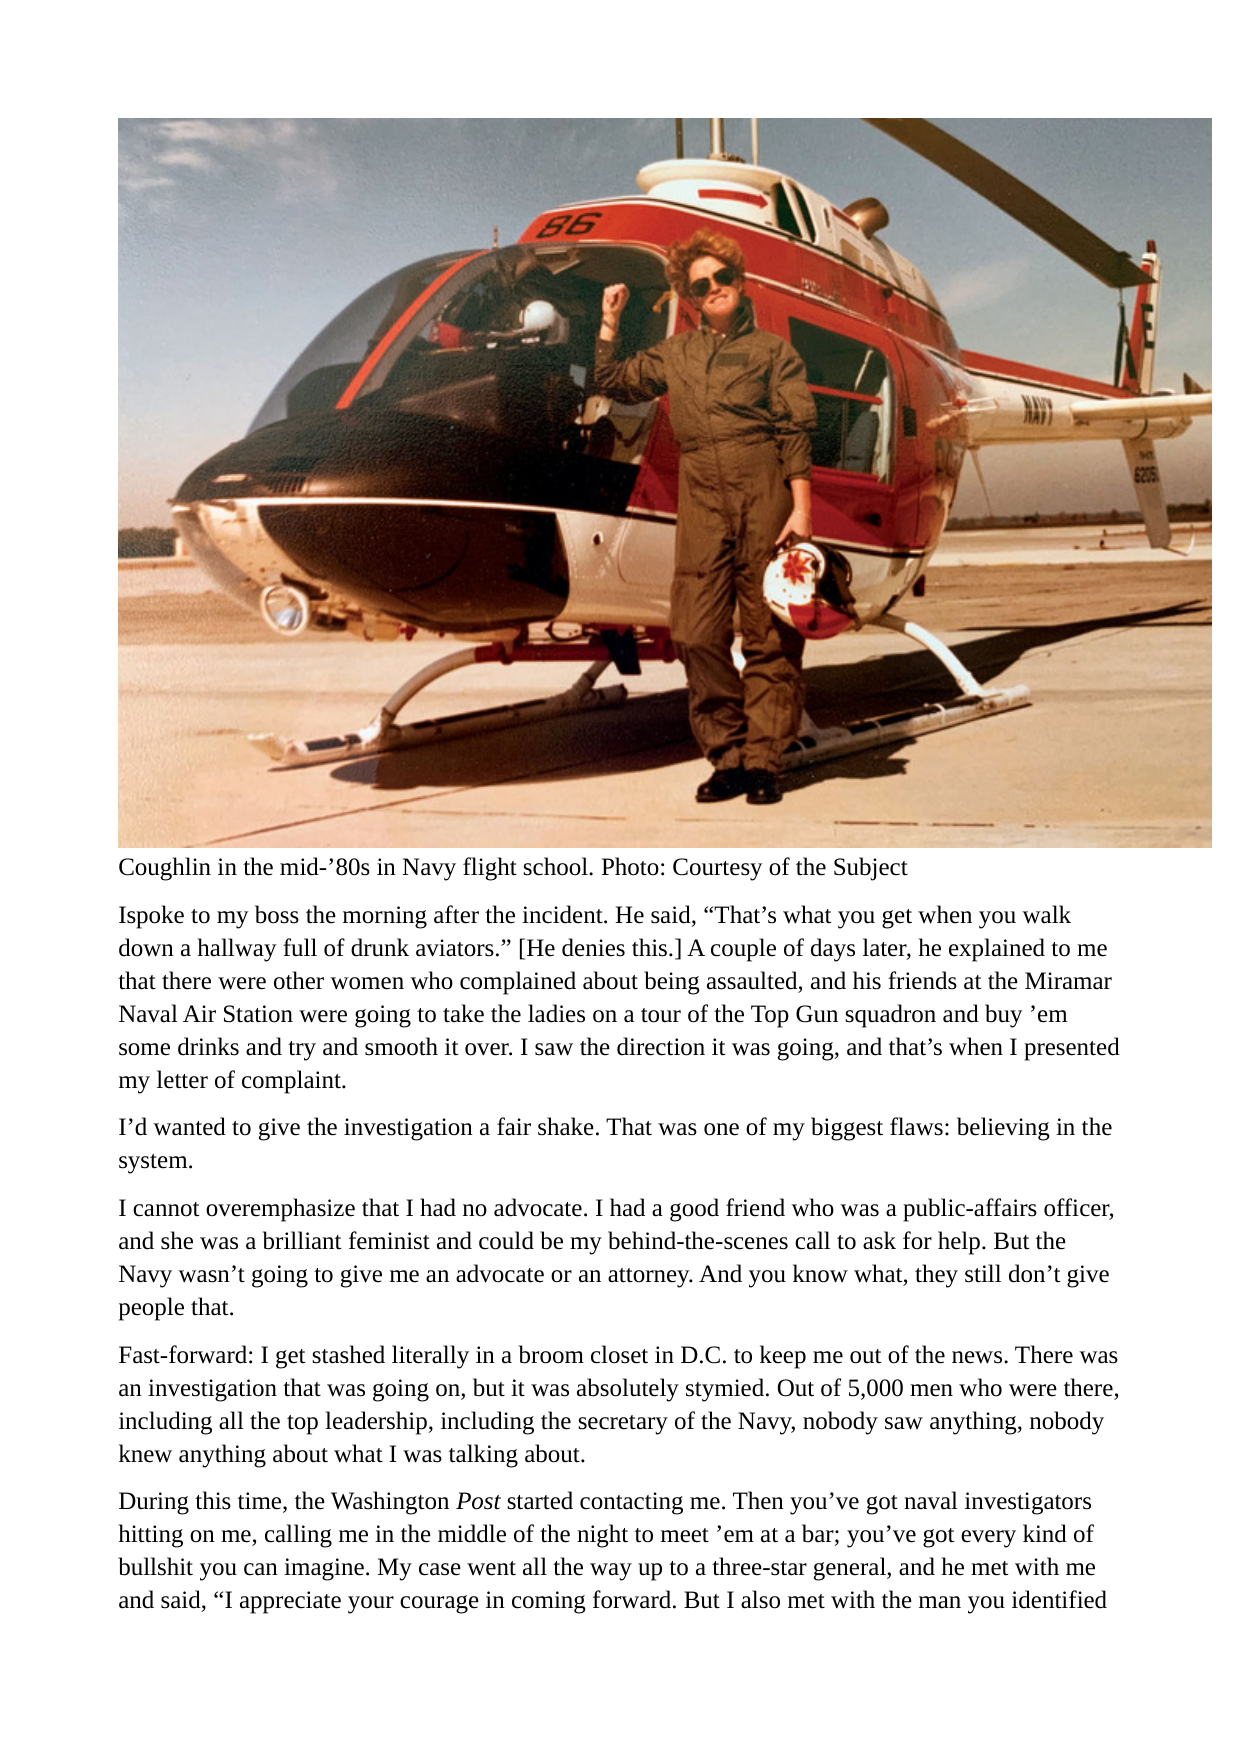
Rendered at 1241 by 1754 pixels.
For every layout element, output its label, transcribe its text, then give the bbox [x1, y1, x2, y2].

text I’d wanted to give the investigation a fair shake. That was one of my biggest flaws: believing in the system. [118, 1112, 1122, 1174]
text Fast-forward: I get stashed literally in a broom closet in D.C. to keep me out of the news. There was an investigation that was going on, but it was absolutely stymied. Out of 5,000 men who were there, including all the top leadership, including the secretary of the Navy, nobody saw anything, nobody knew anything about what I was talking about. [118, 1340, 1122, 1467]
text Coughlin in the mid-’80s in Navy flight school. Photo: Courtesy of the Subject [118, 852, 1122, 881]
text I cannot overemphasize that I had no advocate. I had a good friend who was a public-affairs officer, and she was a brilliant feminist and could be my behind-the-scenes call to ask for help. But the Navy wasn’t going to give me an advocate or an attorney. And you know what, they still don’t give people that. [118, 1193, 1122, 1321]
text During this time, the Washington Post started contacting me. Then you’ve got naval investigators hitting on me, calling me in the middle of the night to meet ’em at a bar; you’ve got every kind of bullshit you can imagine. My case went all the way up to a three-star general, and he met with me and said, “I appreciate your courage in coming forward. But I also met with the man you identified [118, 1486, 1122, 1614]
picture [118, 118, 1212, 848]
text Ispoke to my boss the morning after the incident. He said, “That’s what you get when you walk down a hallway full of drunk aviators.” [He denies this.] A couple of days later, he explained to me that there were other women who complained about being assaulted, and his friends at the Miramar Naval Air Station were going to take the ladies on a tour of the Top Gun squadron and buy ’em some drinks and try and smooth it over. I saw the direction it was going, and that’s when I presented my letter of complaint. [118, 900, 1122, 1093]
